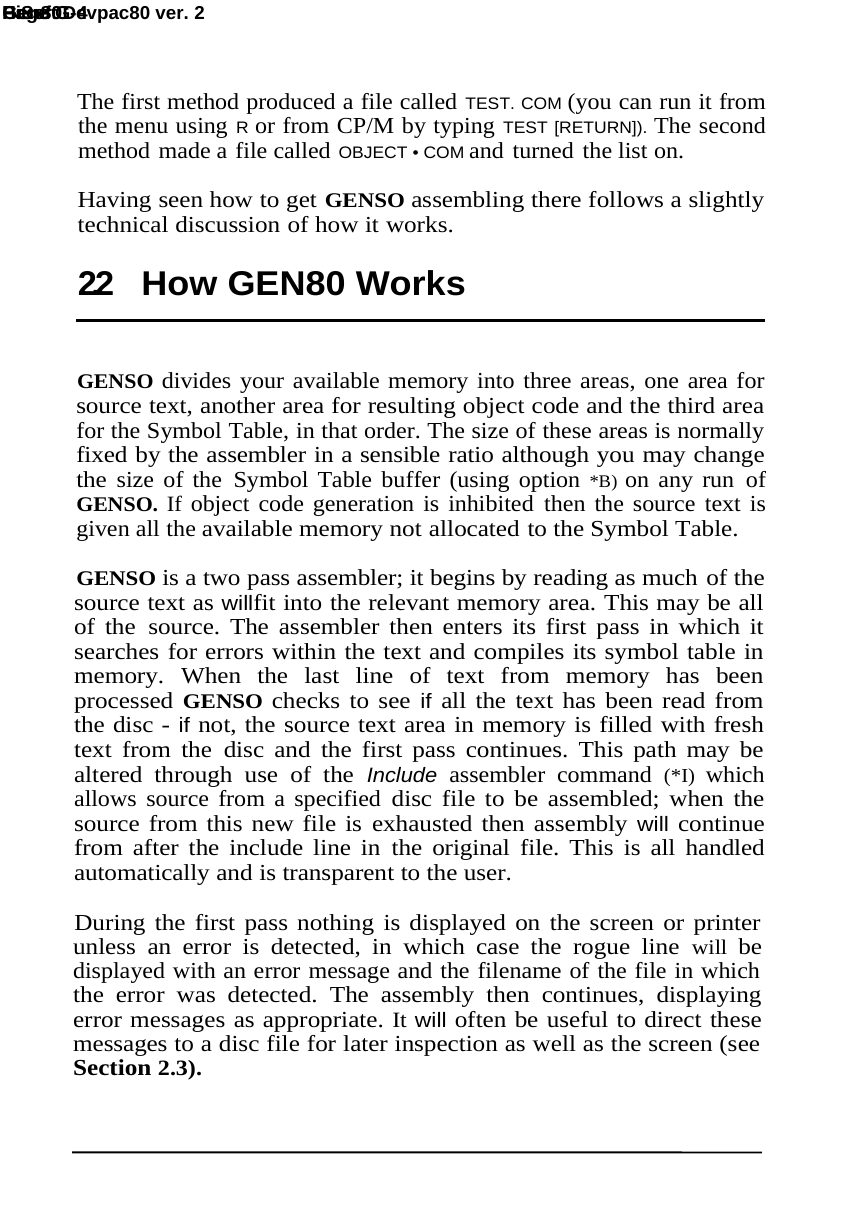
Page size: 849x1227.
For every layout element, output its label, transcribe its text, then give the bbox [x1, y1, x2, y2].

text Having seen how to get GENSO assembling there follows a slightly technical discussion of how it works. [77, 187, 765, 237]
text During the first pass nothing is displayed on the screen or printer unless an error is detected, in which case the rogue line will be displayed with an error message and the filename of the file in which the error was detected. The assembly then continues, displaying error messages as appropriate. It will often be useful to direct these messages to a disc file for later inspection as well as the screen (see Section 2.3). [73, 911, 762, 1081]
text GENSO is a two pass assembler; it begins by reading as much of the source text as willfit into the relevant memory area. This may be all of the source. The assembler then enters its first pass in which it searches for errors within the text and compiles its symbol table in memory. When the last line of text from memory has been processed GENSO checks to see if all the text has been read from the disc - if not, the source text area in memory is filled with fresh text from the disc and the first pass continues. This path may be altered through use of the Include assembler command (*I) which allows source from a specified disc file to be assembled; when the source from this new file is exhausted then assembly will continue from after the include line in the original file. This is all handled automatically and is transparent to the user. [74, 566, 764, 885]
list How GEN80 Works [78, 263, 809, 302]
text The first method produced a file called TEST. COM (you can run it from the menu using R or from CP/M by typing TEST [RETURN]). The second method made a file called OBJECT • COM and turned the list on. [77, 89, 766, 163]
text GENSO divides your available memory into three areas, one area for source text, another area for resulting object code and the third area for the Symbol Table, in that order. The size of these areas is normally fixed by the assembler in a sensible ratio although you may change the size of the Symbol Table buffer (using option *B) on any run of GENSO. If object code generation is inhibited then the source text is given all the available memory not allocated to the Symbol Table. [76, 369, 766, 541]
